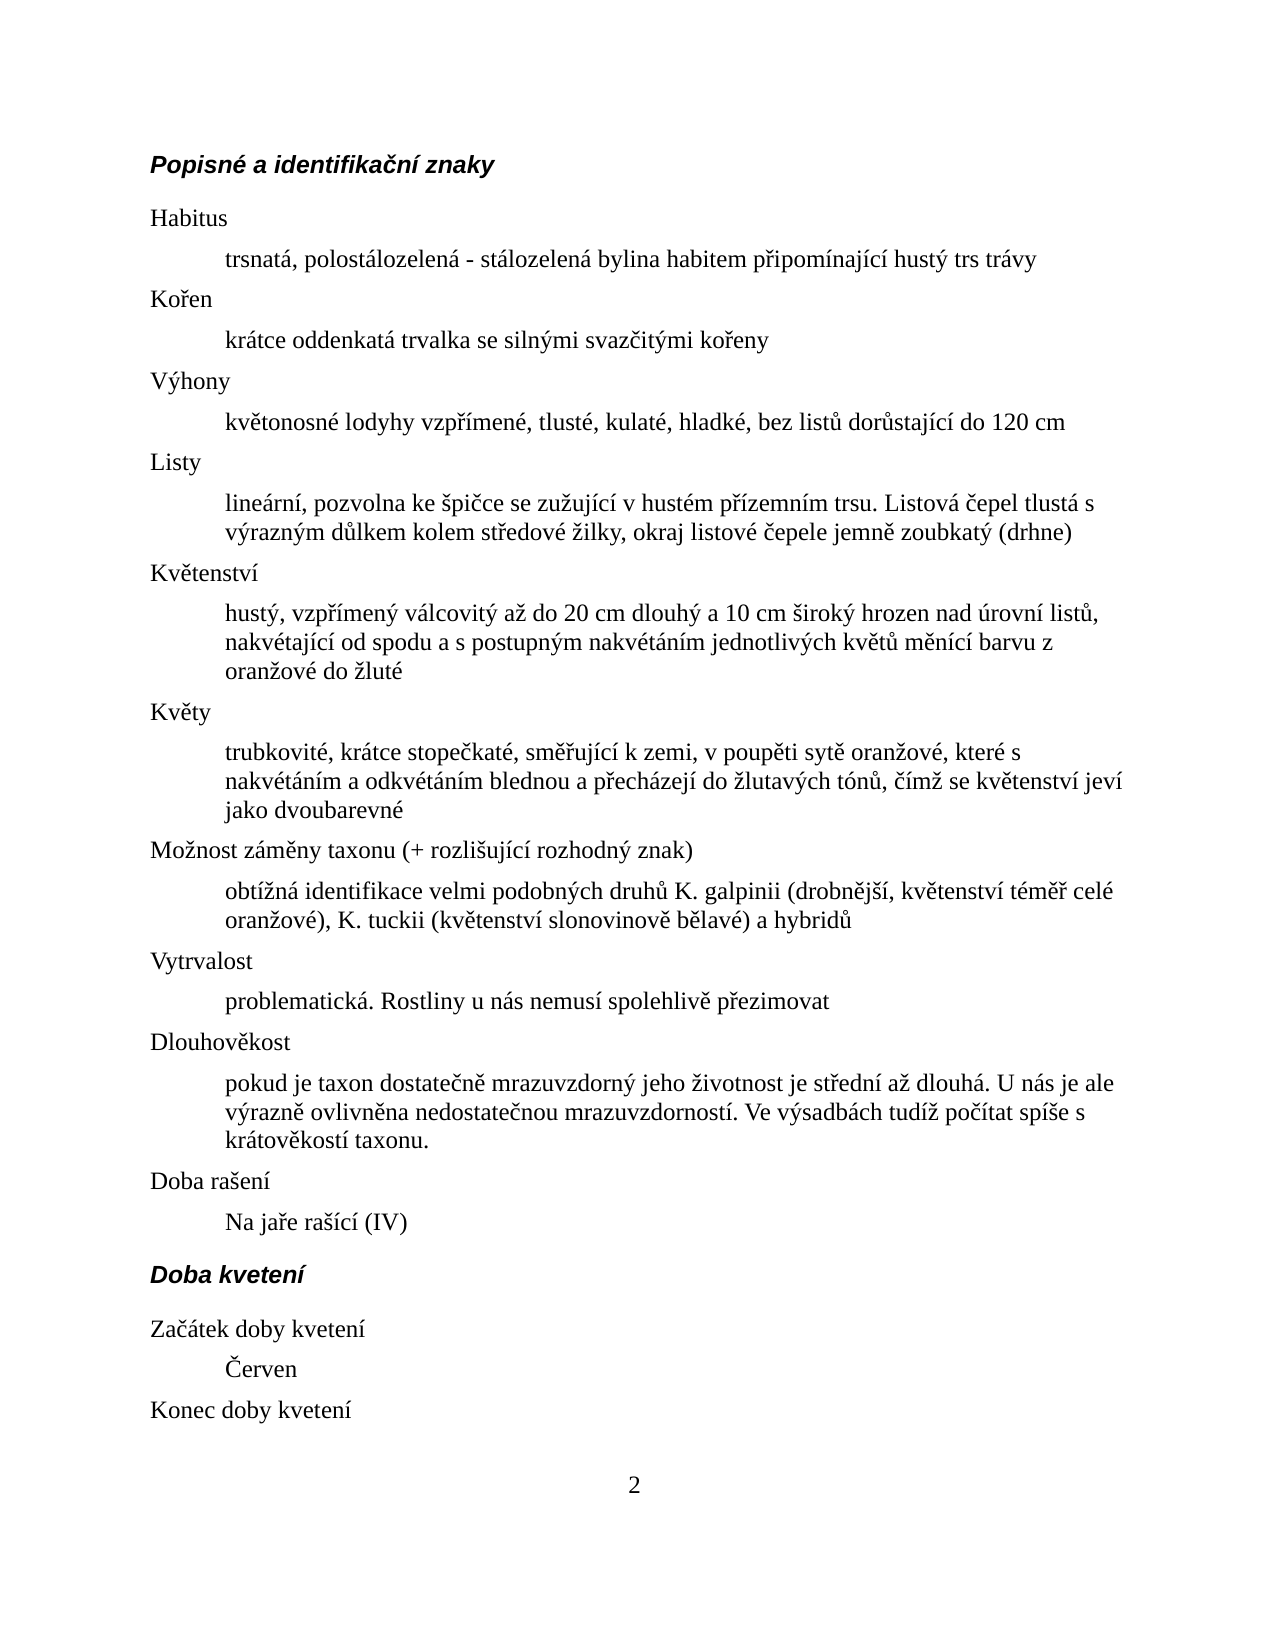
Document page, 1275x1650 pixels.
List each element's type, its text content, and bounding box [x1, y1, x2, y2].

text Výhony [150, 366, 1125, 395]
text Dlouhověkost [150, 1027, 1125, 1056]
text Na jaře rašící (IV) [225, 1207, 1125, 1236]
text lineární, pozvolna ke špičce se zužující v hustém přízemním trsu. Listová čepel tlustá s výrazným důlkem kolem středové žilky, okraj listové čepele jemně zoubkatý (drhne) [225, 488, 1125, 546]
text Doba rašení [150, 1166, 1125, 1195]
subtitle Doba kvetení [150, 1261, 1125, 1289]
text květonosné lodyhy vzpřímené, tlusté, kulaté, hladké, bez listů dorůstající do 120 cm [225, 407, 1125, 435]
text Květy [150, 697, 1125, 725]
text pokud je taxon dostatečně mrazuvzdorný jeho životnost je střední až dlouhá. U nás je ale výrazně ovlivněna nedostatečnou mrazuvzdorností. Ve výsadbách tudíž počítat spíše s krátověkostí taxonu. [225, 1068, 1125, 1154]
text Habitus [150, 203, 1125, 232]
text trsnatá, polostálozelená - stálozelená bylina habitem připomínající hustý trs trávy [225, 244, 1125, 272]
text Začátek doby kvetení [150, 1314, 1125, 1342]
text problematická. Rostliny u nás nemusí spolehlivě přezimovat [225, 986, 1125, 1015]
subtitle Popisné a identifikační znaky [150, 150, 1125, 178]
text Kořen [150, 284, 1125, 313]
text hustý, vzpřímený válcovitý až do 20 cm dlouhý a 10 cm široký hrozen nad úrovní listů, nakvétající od spodu a s postupným nakvétáním jednotlivých květů měnící barvu z oranžové do žluté [225, 598, 1125, 684]
text Listy [150, 447, 1125, 476]
text trubkovité, krátce stopečkaté, směřující k zemi, v poupěti sytě oranžové, které s nakvétáním a odkvétáním blednou a přecházejí do žlutavých tónů, čímž se květenství jeví jako dvoubarevné [225, 737, 1125, 823]
text obtížná identifikace velmi podobných druhů K. galpinii (drobnější, květenství téměř celé oranžové), K. tuckii (květenství slonovinově bělavé) a hybridů [225, 876, 1125, 934]
text Květenství [150, 558, 1125, 586]
text krátce oddenkatá trvalka se silnými svazčitými kořeny [225, 325, 1125, 354]
text Možnost záměny taxonu (+ rozlišující rozhodný znak) [150, 836, 1125, 864]
text Vytrvalost [150, 946, 1125, 974]
text Červen [225, 1354, 1125, 1383]
text Konec doby kvetení [150, 1395, 1125, 1424]
